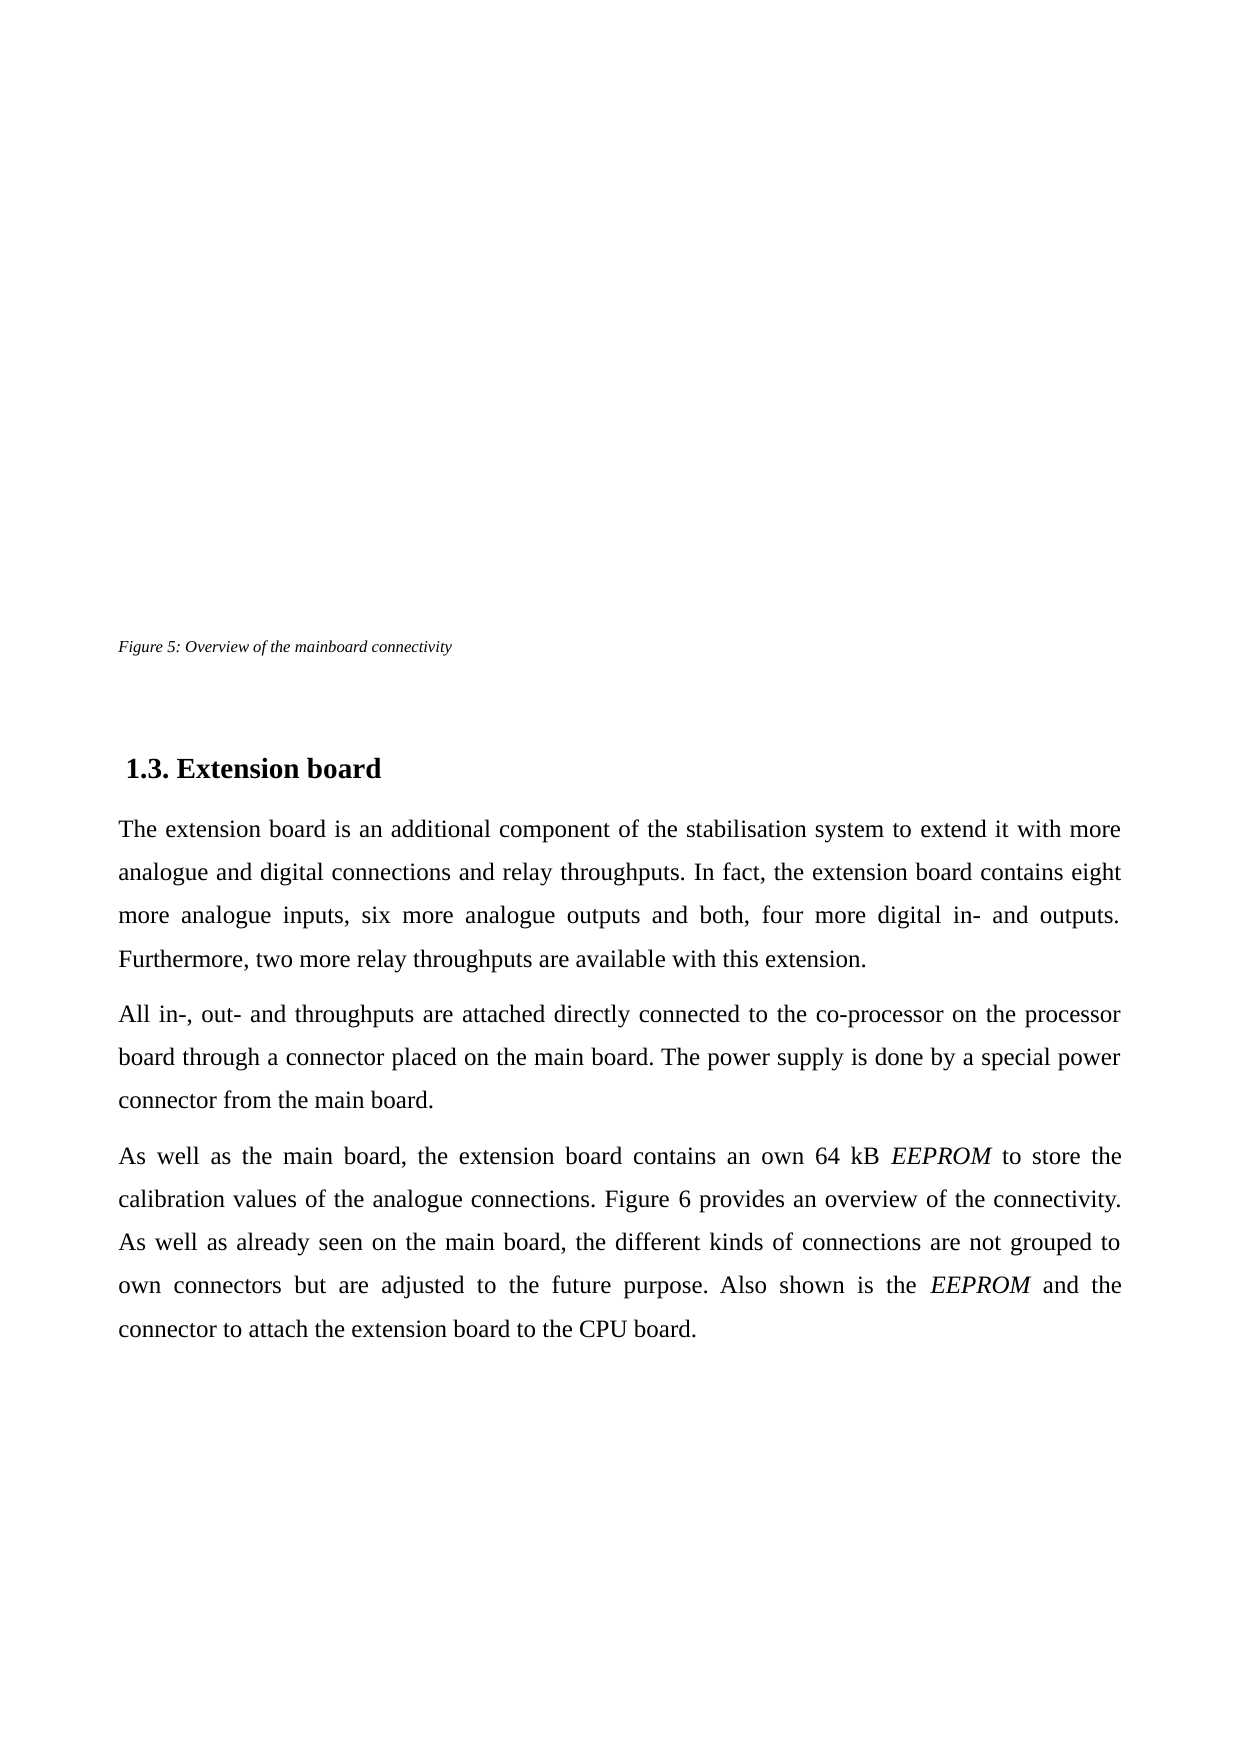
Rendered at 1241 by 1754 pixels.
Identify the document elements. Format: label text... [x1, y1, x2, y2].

subtitle Extension board [118, 751, 1122, 785]
text The extension board is an additional component of the stabilisation system to extend it with more analogue and digital connections and relay throughputs. In fact, the extension board contains eight more analogue inputs, six more analogue outputs and both, four more digital in- and outputs. Furthermore, two more relay throughputs are available with this extension. [118, 814, 1122, 972]
text As well as the main board, the extension board contains an own 64 kB EEPROM to store the calibration values of the analogue connections. Figure 6 provides an overview of the connectivity. As well as already seen on the main board, the different kinds of connections are not grouped to own connectors but are adjusted to the future purpose. Also shown is the EEPROM and the connector to attach the extension board to the CPU board. [118, 1141, 1122, 1342]
text All in-, out- and throughputs are attached directly connected to the co-processor on the processor board through a connector placed on the main board. The power supply is done by a special power connector from the main board. [118, 999, 1122, 1114]
text Figure 5: Overview of the mainboard connectivity [118, 131, 1122, 656]
